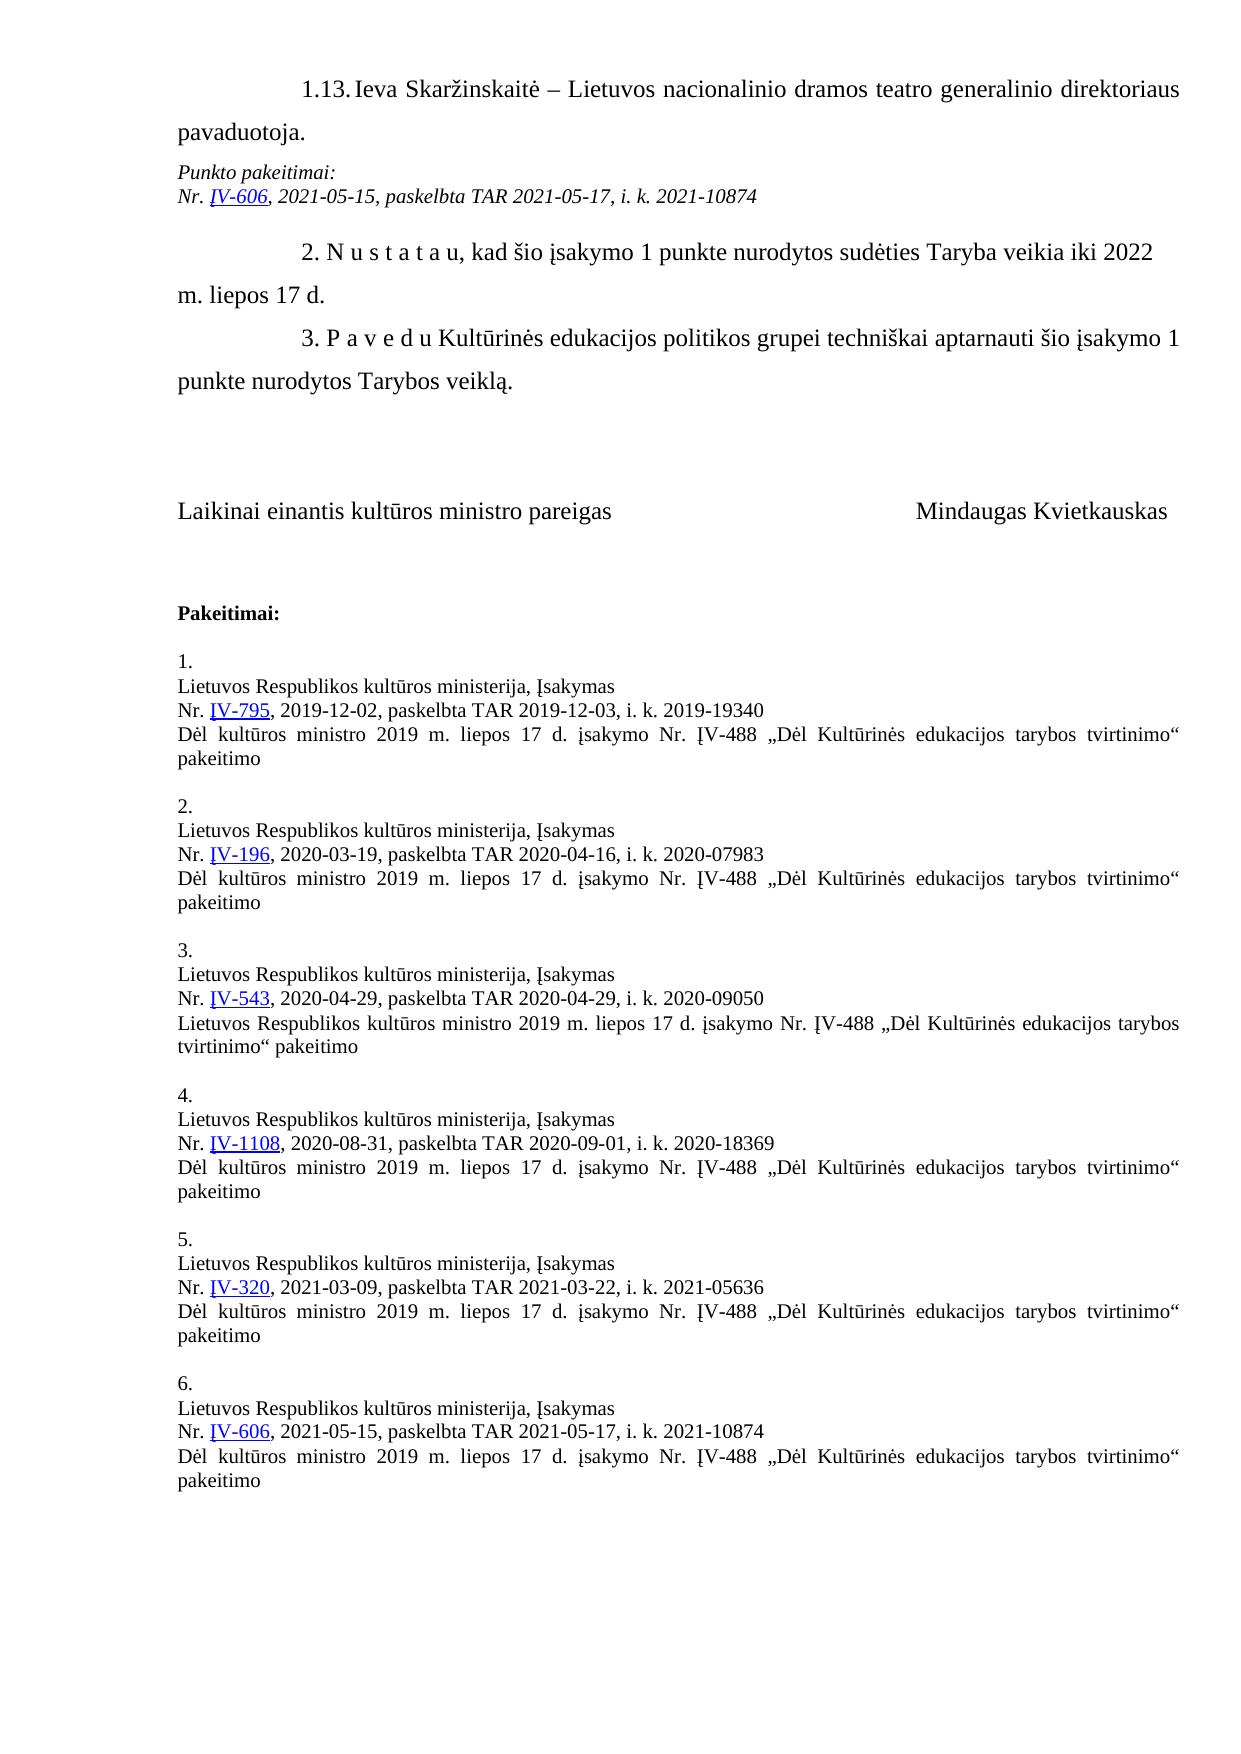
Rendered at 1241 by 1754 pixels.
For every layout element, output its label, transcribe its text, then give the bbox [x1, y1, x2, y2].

text Nr. ĮV-606, 2021-05-15, paskelbta TAR 2021-05-17, i. k. 2021-10874 [177, 184, 1181, 208]
text Dėl kultūros ministro 2019 m. liepos 17 d. įsakymo Nr. ĮV-488 „Dėl Kultūrinės edukacijos tarybos tvirtinimo“ pakeitimo [177, 722, 1181, 770]
text Nr. ĮV-795, 2019-12-02, paskelbta TAR 2019-12-03, i. k. 2019-19340 [177, 698, 1181, 722]
text Lietuvos Respublikos kultūros ministro 2019 m. liepos 17 d. įsakymo Nr. ĮV-488 „Dėl Kultūrinės edukacijos tarybos tvirtinimo“ pakeitimo [177, 1010, 1181, 1058]
text Pakeitimai: [177, 601, 1181, 625]
text Lietuvos Respublikos kultūros ministerija, Įsakymas [177, 818, 1181, 842]
text Dėl kultūros ministro 2019 m. liepos 17 d. įsakymo Nr. ĮV-488 „Dėl Kultūrinės edukacijos tarybos tvirtinimo“ pakeitimo [177, 1443, 1181, 1492]
text Laikinai einantis kultūros ministro pareigas Mindaugas Kvietkauskas [177, 496, 1181, 524]
text Lietuvos Respublikos kultūros ministerija, Įsakymas [177, 673, 1181, 698]
text Lietuvos Respublikos kultūros ministerija, Įsakymas [177, 962, 1181, 986]
text m. liepos 17 d. [177, 280, 1181, 309]
text 3. P a v e d u Kultūrinės edukacijos politikos grupei techniškai aptarnauti šio įsakymo 1 punkte nurodytos Tarybos veiklą. [177, 323, 1181, 395]
text 4. [177, 1083, 1181, 1107]
text Nr. ĮV-1108, 2020-08-31, paskelbta TAR 2020-09-01, i. k. 2020-18369 [177, 1131, 1181, 1155]
text Dėl kultūros ministro 2019 m. liepos 17 d. įsakymo Nr. ĮV-488 „Dėl Kultūrinės edukacijos tarybos tvirtinimo“ pakeitimo [177, 866, 1181, 914]
text Nr. ĮV-606, 2021-05-15, paskelbta TAR 2021-05-17, i. k. 2021-10874 [177, 1419, 1181, 1443]
text Nr. ĮV-196, 2020-03-19, paskelbta TAR 2020-04-16, i. k. 2020-07983 [177, 842, 1181, 866]
text Dėl kultūros ministro 2019 m. liepos 17 d. įsakymo Nr. ĮV-488 „Dėl Kultūrinės edukacijos tarybos tvirtinimo“ pakeitimo [177, 1155, 1181, 1203]
text Dėl kultūros ministro 2019 m. liepos 17 d. įsakymo Nr. ĮV-488 „Dėl Kultūrinės edukacijos tarybos tvirtinimo“ pakeitimo [177, 1299, 1181, 1347]
text Lietuvos Respublikos kultūros ministerija, Įsakymas [177, 1107, 1181, 1131]
text 2. N u s t a t a u, kad šio įsakymo 1 punkte nurodytos sudėties Taryba veikia iki 2022 [301, 237, 1181, 266]
text Punkto pakeitimai: [177, 160, 1181, 184]
text 2. [177, 794, 1181, 818]
text Nr. ĮV-320, 2021-03-09, paskelbta TAR 2021-03-22, i. k. 2021-05636 [177, 1275, 1181, 1299]
text 6. [177, 1371, 1181, 1395]
text Lietuvos Respublikos kultūros ministerija, Įsakymas [177, 1251, 1181, 1275]
text 1.13. Ieva Skaržinskaitė – Lietuvos nacionalinio dramos teatro generalinio direktoriaus pavaduotoja. [177, 74, 1181, 146]
text 1. [177, 649, 1181, 673]
text 3. [177, 938, 1181, 962]
text Lietuvos Respublikos kultūros ministerija, Įsakymas [177, 1395, 1181, 1419]
text Nr. ĮV-543, 2020-04-29, paskelbta TAR 2020-04-29, i. k. 2020-09050 [177, 986, 1181, 1010]
text 5. [177, 1227, 1181, 1251]
